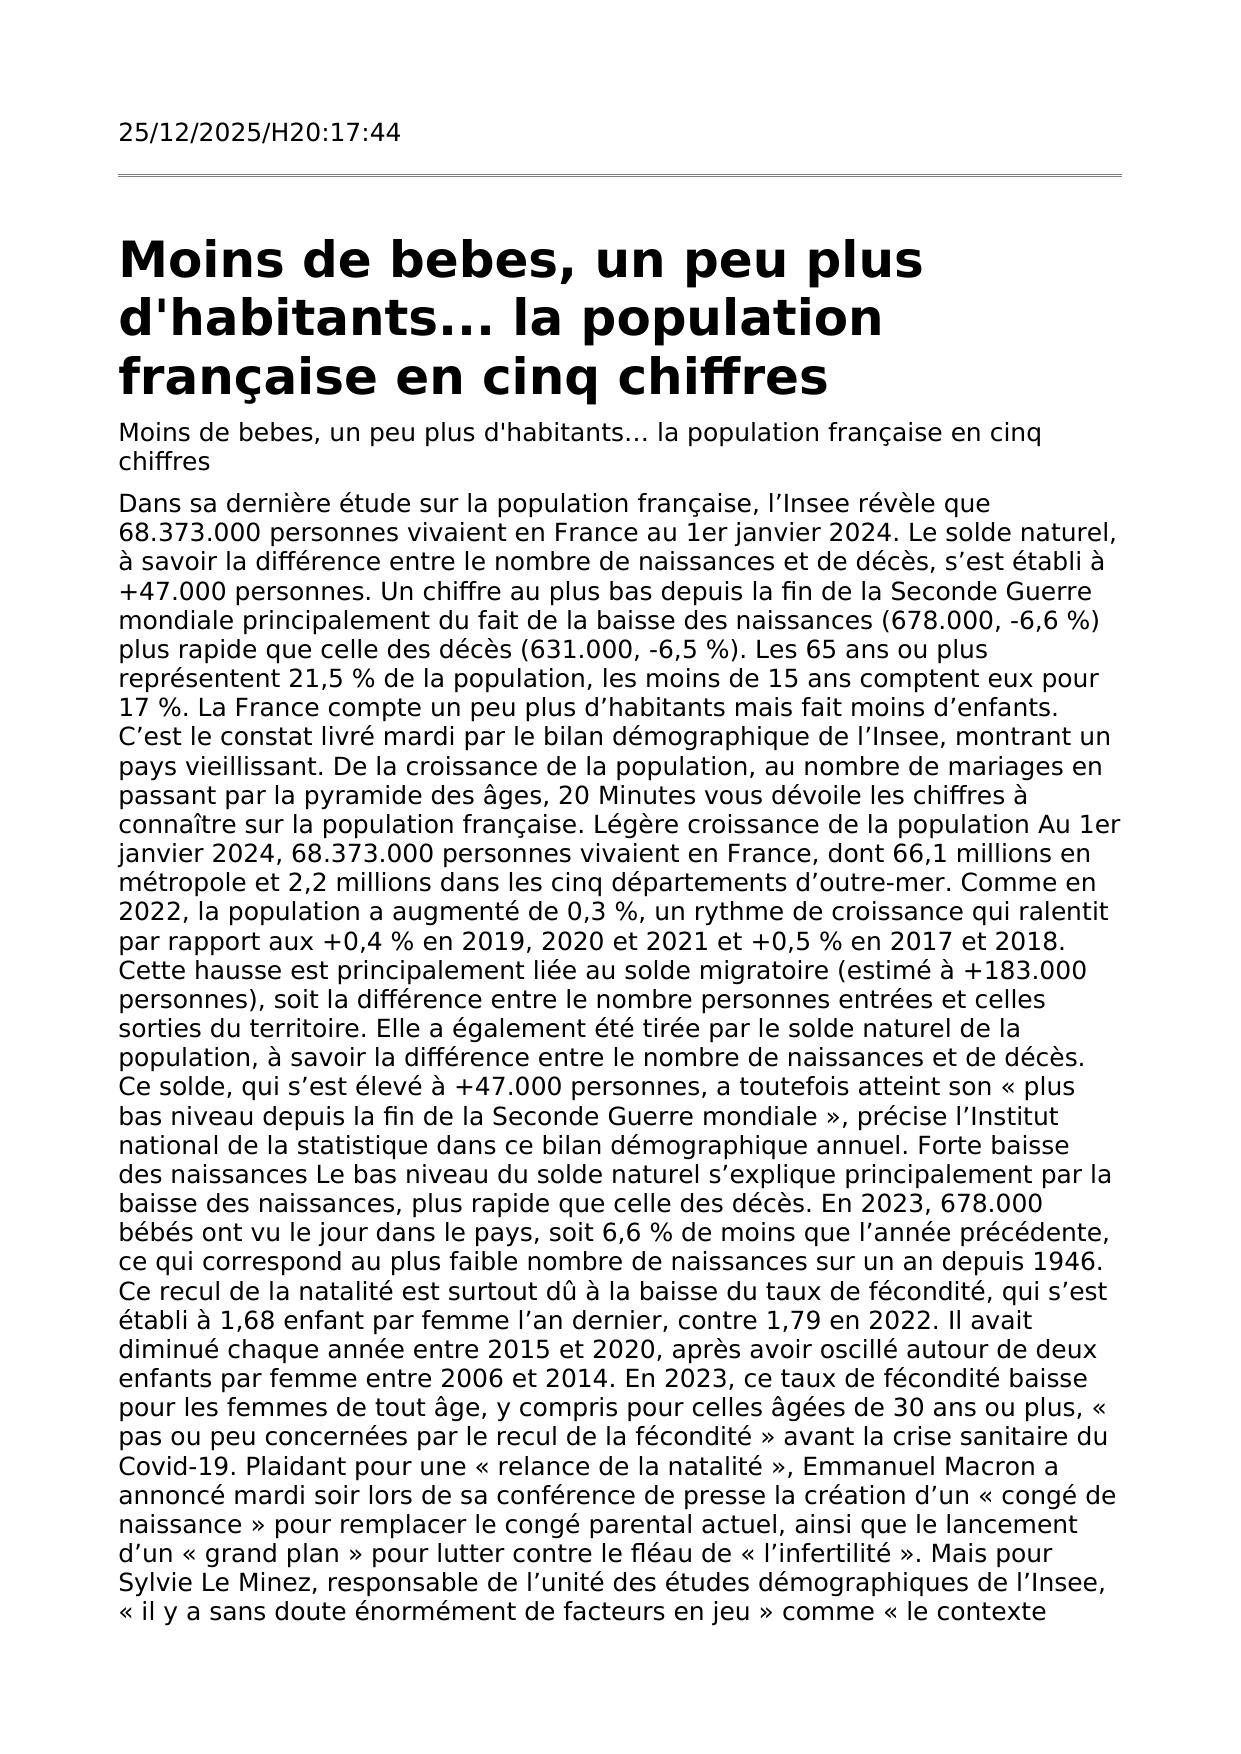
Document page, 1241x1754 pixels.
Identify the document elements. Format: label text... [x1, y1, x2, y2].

subtitle Moins de bebes, un peu plus d'habitants... la population française en cinq chiffres [118, 231, 1122, 406]
text Moins de bebes, un peu plus d'habitants… la population française en cinq chiffres [118, 418, 1122, 477]
text 25/12/2025/H20:17:44 [118, 118, 1122, 147]
text Dans sa dernière étude sur la population française, l’Insee révèle que 68.373.000 personnes vivaient en France au 1er janvier 2024. Le solde naturel, à savoir la différence entre le nombre de naissances et de décès, s’est établi à +47.000 personnes. Un chiffre au plus bas depuis la fin de la Seconde Guerre mondiale principalement du fait de la baisse des naissances (678.000, -6,6 %) plus rapide que celle des décès (631.000, -6,5 %). Les 65 ans ou plus représentent 21,5 % de la population, les moins de 15 ans comptent eux pour 17 %. La France compte un peu plus d’habitants mais fait moins d’enfants. C’est le constat livré mardi par le bilan démographique de l’Insee, montrant un pays vieillissant. De la croissance de la population, au nombre de mariages en passant par la pyramide des âges, 20 Minutes vous dévoile les chiffres à connaître sur la population française. Légère croissance de la population Au 1er janvier 2024, 68.373.000 personnes vivaient en France, dont 66,1 millions en métropole et 2,2 millions dans les cinq départements d’outre-mer. Comme en 2022, la population a augmenté de 0,3 %, un rythme de croissance qui ralentit par rapport aux +0,4 % en 2019, 2020 et 2021 et +0,5 % en 2017 et 2018. Cette hausse est principalement liée au solde migratoire (estimé à +183.000 personnes), soit la différence entre le nombre personnes entrées et celles sorties du territoire. Elle a également été tirée par le solde naturel de la population, à savoir la différence entre le nombre de naissances et de décès. Ce solde, qui s’est élevé à +47.000 personnes, a toutefois atteint son « plus bas niveau depuis la fin de la Seconde Guerre mondiale », précise l’Institut national de la statistique dans ce bilan démographique annuel. Forte baisse des naissances Le bas niveau du solde naturel s’explique principalement par la baisse des naissances, plus rapide que celle des décès. En 2023, 678.000 bébés ont vu le jour dans le pays, soit 6,6 % de moins que l’année précédente, ce qui correspond au plus faible nombre de naissances sur un an depuis 1946. Ce recul de la natalité est surtout dû à la baisse du taux de fécondité, qui s’est établi à 1,68 enfant par femme l’an dernier, contre 1,79 en 2022. Il avait diminué chaque année entre 2015 et 2020, après avoir oscillé autour de deux enfants par femme entre 2006 et 2014. En 2023, ce taux de fécondité baisse pour les femmes de tout âge, y compris pour celles âgées de 30 ans ou plus, « pas ou peu concernées par le recul de la fécondité » avant la crise sanitaire du Covid-19. Plaidant pour une « relance de la natalité », Emmanuel Macron a annoncé mardi soir lors de sa conférence de presse la création d’un « congé de naissance » pour remplacer le congé parental actuel, ainsi que le lancement d’un « grand plan » pour lutter contre le fléau de « l’infertilité ». Mais pour Sylvie Le Minez, responsable de l’unité des études démographiques de l’Insee, « il y a sans doute énormément de facteurs en jeu » comme « le contexte [118, 489, 1122, 1627]
